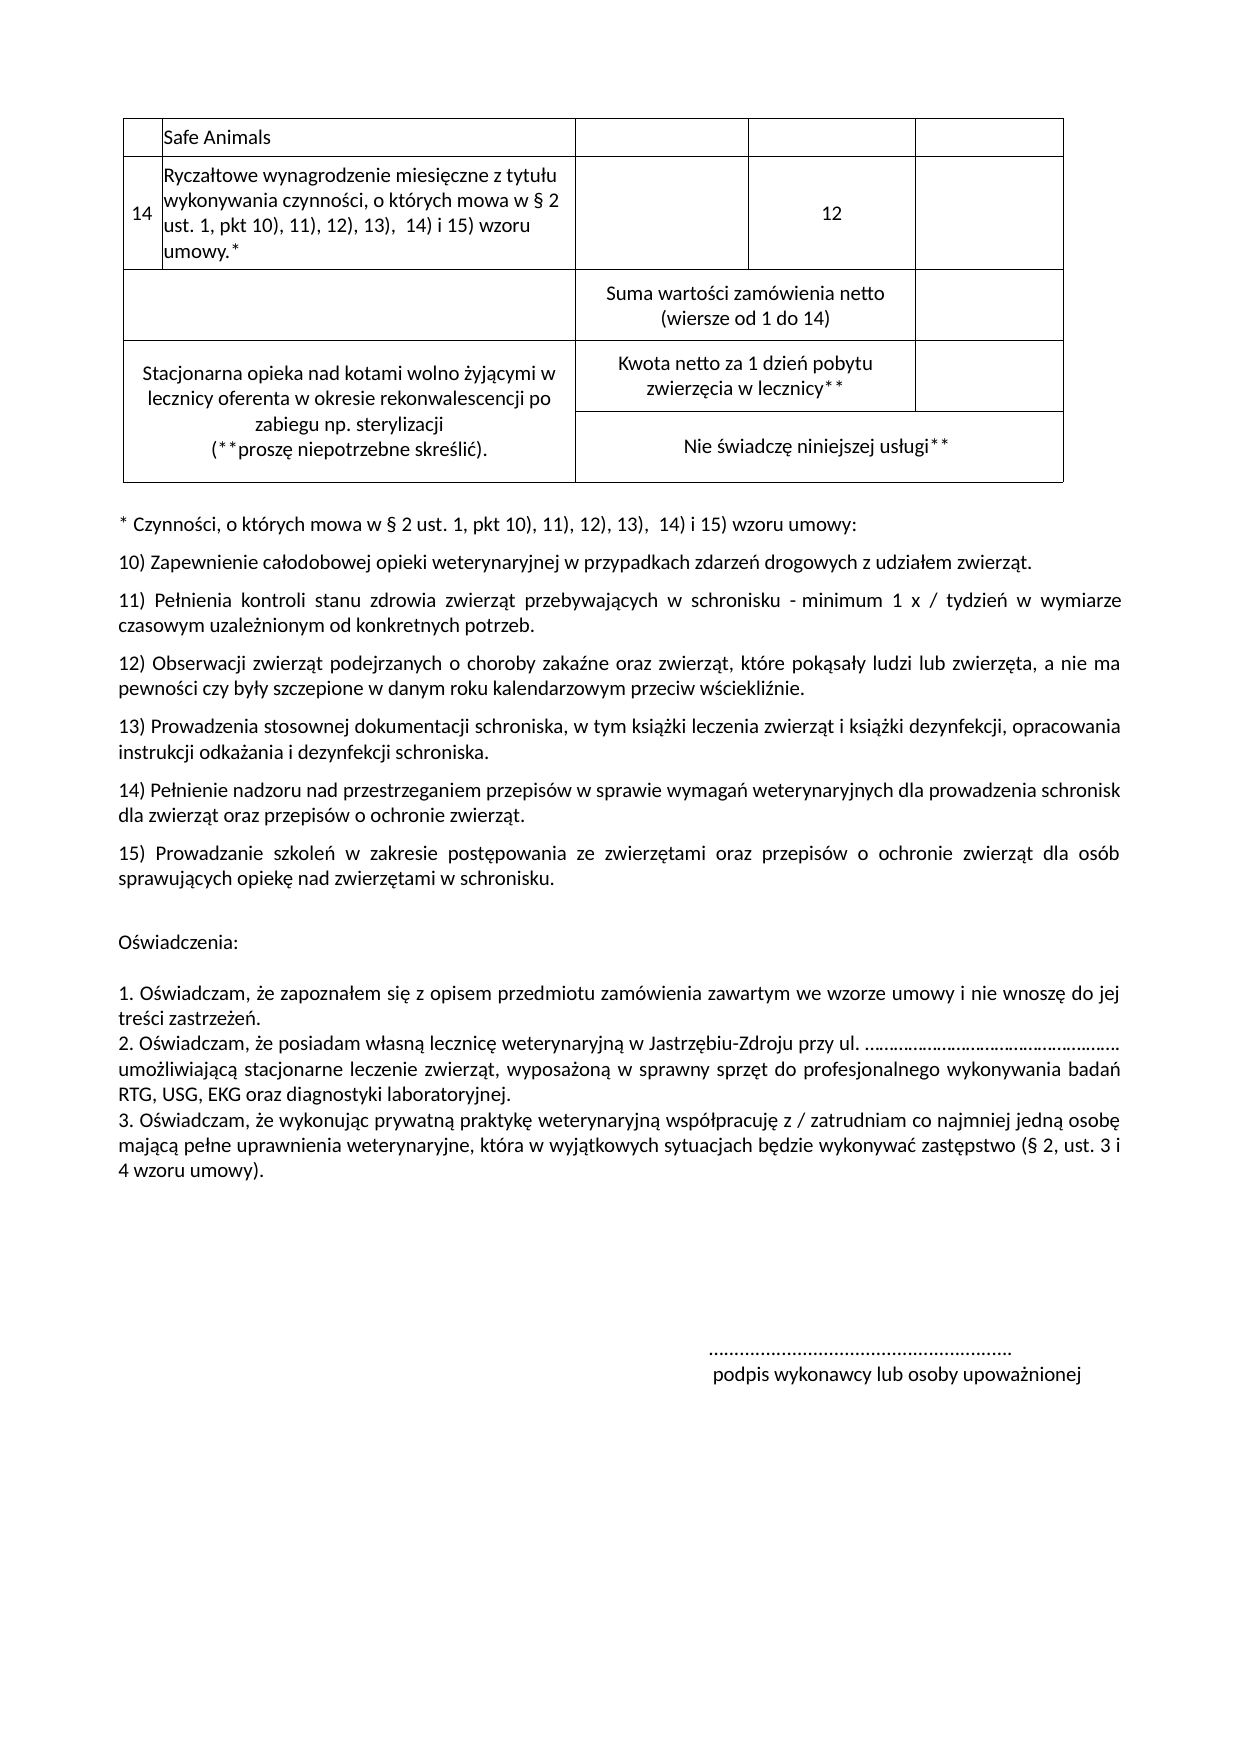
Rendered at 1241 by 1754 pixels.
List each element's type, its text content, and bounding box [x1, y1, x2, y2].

text Oświadczenia: [118, 929, 1122, 954]
table_cell [916, 119, 1063, 156]
text * Czynności, o których mowa w § 2 ust. 1, pkt 10), 11), 12), 13), 14) i 15) wzoru umowy: [118, 511, 1122, 536]
text 12) Obserwacji zwierząt podejrzanych o choroby zakaźne oraz zwierząt, które pokąsały ludzi lub zwierzęta, a nie ma pewności czy były szczepione w danym roku kalendarzowym przeciw wściekliźnie. [118, 650, 1122, 701]
text 11) Pełnienia kontroli stanu zdrowia zwierząt przebywających w schronisku - minimum 1 x / tydzień w wymiarze czasowym uzależnionym od konkretnych potrzeb. [118, 587, 1122, 638]
table_cell Stacjonarna opieka nad kotami wolno żyjącymi w lecznicy oferenta w okresie rekonwalescencji po zabiegu np. sterylizacji (**proszę niepotrzebne skreślić). [124, 341, 575, 482]
text 15) Prowadzanie szkoleń w zakresie postępowania ze zwierzętami oraz przepisów o ochronie zwierząt dla osób sprawujących opiekę nad zwierzętami w schronisku. [118, 840, 1122, 891]
table_cell 12 [749, 157, 915, 269]
text …....................................................... [118, 1336, 1122, 1361]
text 1. Oświadczam, że zapoznałem się z opisem przedmiotu zamówienia zawartym we wzorze umowy i nie wnoszę do jej treści zastrzeżeń. [118, 980, 1122, 1031]
table_cell [124, 119, 162, 156]
table_cell [576, 157, 748, 269]
table_cell [124, 270, 575, 340]
table_cell [916, 270, 1063, 340]
table_cell Suma wartości zamówienia netto (wiersze od 1 do 14) [576, 270, 915, 340]
text 2. Oświadczam, że posiadam własną lecznicę weterynaryjną w Jastrzębiu-Zdroju przy ul. ……………………………………….……. umożliwiającą stacjonarne leczenie zwierząt, wyposażoną w sprawny sprzęt do profesjonalnego wykonywania badań RTG, USG, EKG oraz diagnostyki laboratoryjnej. [118, 1031, 1122, 1107]
table_cell 14 [124, 157, 162, 269]
table_cell Safe Animals [163, 119, 575, 156]
table_cell [916, 341, 1063, 411]
text 3. Oświadczam, że wykonując prywatną praktykę weterynaryjną współpracuję z / zatrudniam co najmniej jedną osobę mającą pełne uprawnienia weterynaryjne, która w wyjątkowych sytuacjach będzie wykonywać zastępstwo (§ 2, ust. 3 i 4 wzoru umowy). [118, 1107, 1122, 1183]
table_cell [576, 119, 748, 156]
text podpis wykonawcy lub osoby upoważnionej [125, 1361, 1122, 1386]
table_cell Kwota netto za 1 dzień pobytu zwierzęcia w lecznicy** [576, 341, 915, 411]
text 10) Zapewnienie całodobowej opieki weterynaryjnej w przypadkach zdarzeń drogowych z udziałem zwierząt. [118, 549, 1122, 574]
table_cell [916, 157, 1063, 269]
table_cell Nie świadczę niniejszej usługi** [576, 412, 1063, 482]
table_cell Ryczałtowe wynagrodzenie miesięczne z tytułu wykonywania czynności, o których mowa w § 2 ust. 1, pkt 10), 11), 12), 13), 14) i 15) wzoru umowy.* [163, 157, 575, 269]
text 14) Pełnienie nadzoru nad przestrzeganiem przepisów w sprawie wymagań weterynaryjnych dla prowadzenia schronisk dla zwierząt oraz przepisów o ochronie zwierząt. [118, 777, 1122, 828]
text 13) Prowadzenia stosownej dokumentacji schroniska, w tym książki leczenia zwierząt i książki dezynfekcji, opracowania instrukcji odkażania i dezynfekcji schroniska. [118, 713, 1122, 764]
table_cell [749, 119, 915, 156]
